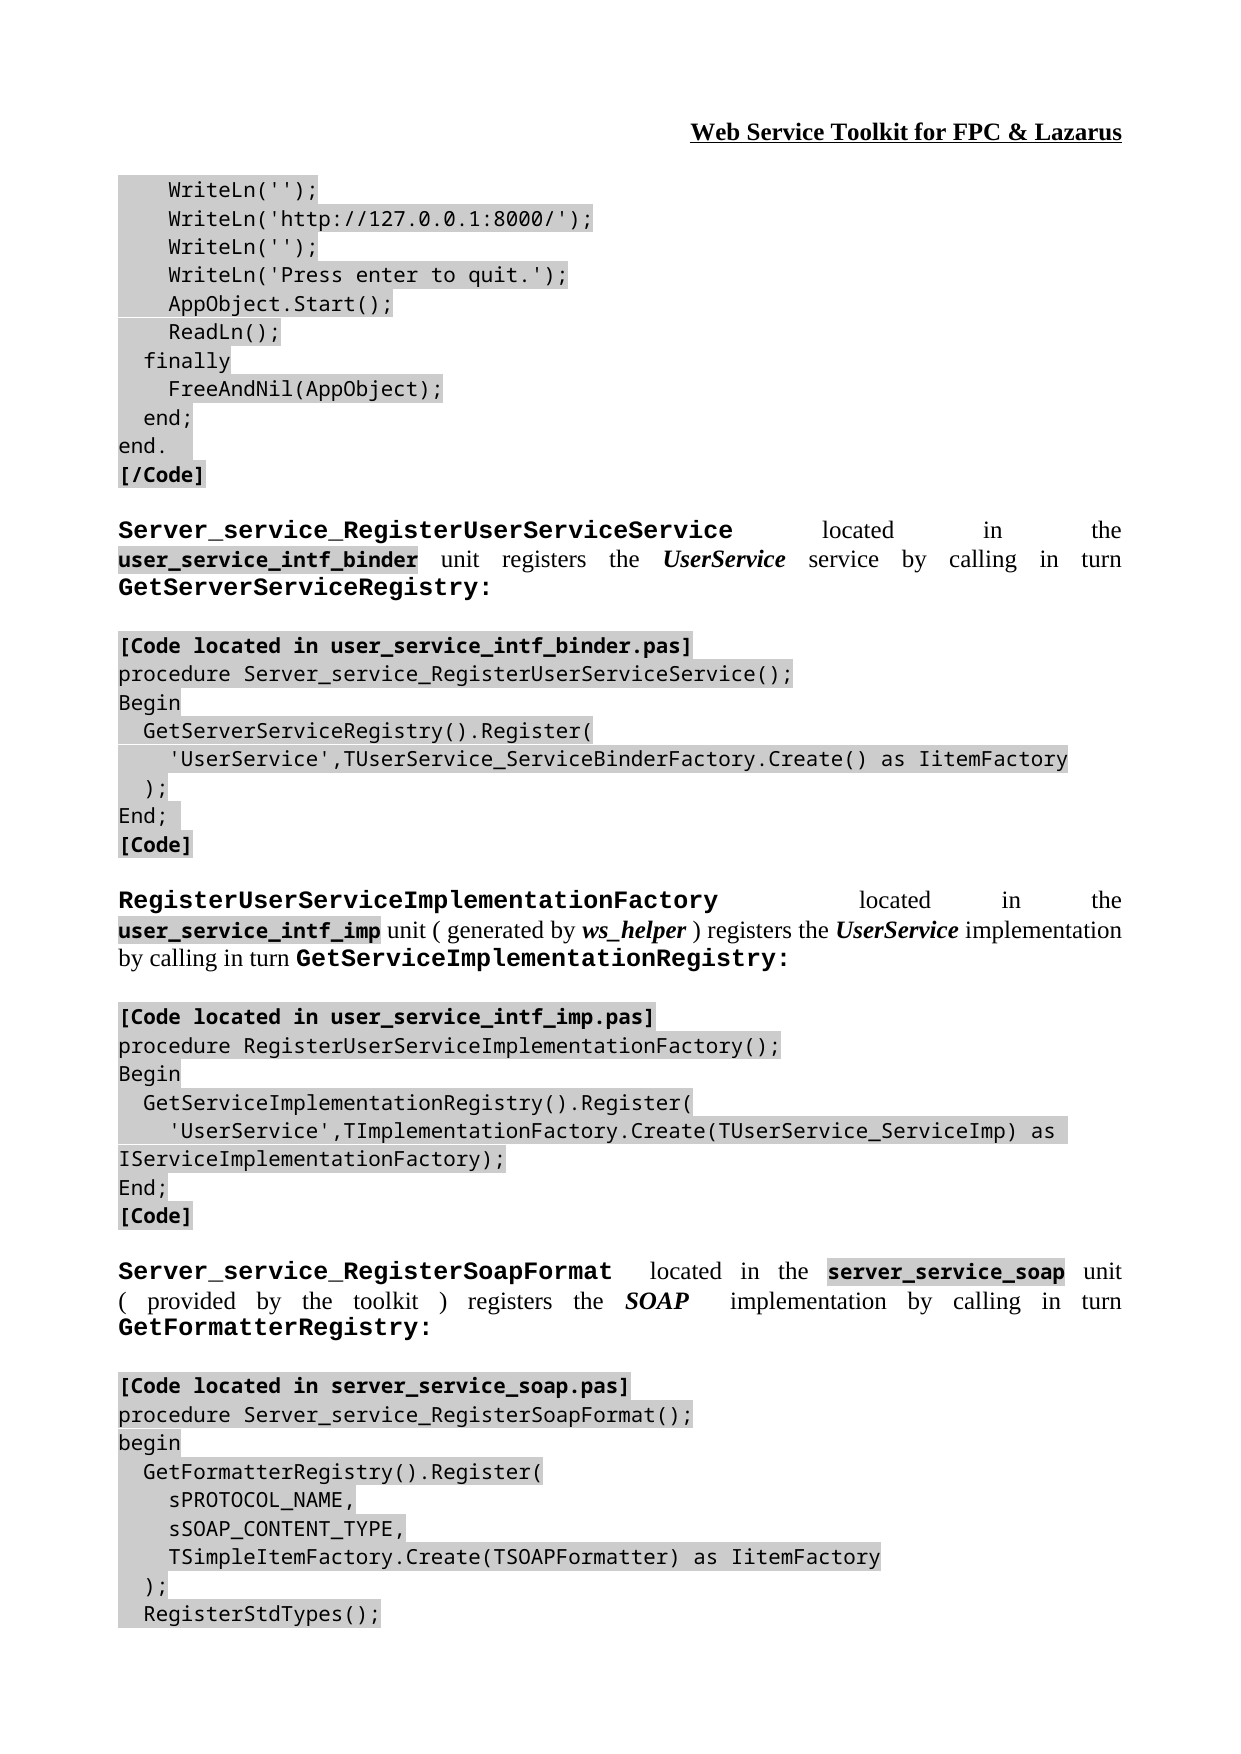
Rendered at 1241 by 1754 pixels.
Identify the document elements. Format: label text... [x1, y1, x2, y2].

text end; [118, 403, 1122, 431]
text Begin [118, 1059, 1122, 1088]
text WriteLn(''); [118, 232, 1122, 261]
text 'UserService',TImplementationFactory.Create(TUserService_ServiceImp) as IServiceImplementationFactory); [118, 1116, 1122, 1173]
text Begin [118, 688, 1122, 716]
text End; [118, 801, 1122, 830]
text RegisterStdTypes(); [118, 1599, 1122, 1628]
text end. [118, 431, 1122, 460]
text begin [118, 1428, 1122, 1457]
text TSimpleItemFactory.Create(TSOAPFormatter) as IitemFactory [118, 1542, 1122, 1571]
text WriteLn('Press enter to quit.'); [118, 261, 1122, 289]
text [Code] [118, 1201, 1122, 1230]
text sSOAP_CONTENT_TYPE, [118, 1514, 1122, 1542]
text WriteLn('http://127.0.0.1:8000/'); [118, 204, 1122, 232]
text [Code located in server_service_soap.pas] [118, 1372, 1122, 1400]
text sPROTOCOL_NAME, [118, 1485, 1122, 1514]
text Server_service_RegisterUserServiceService located in the user_service_intf_binder unit registers the UserService service by calling in turn GetServerServiceRegistry: [118, 516, 1122, 602]
text GetServiceImplementationRegistry().Register( [118, 1088, 1122, 1116]
text [/Code] [118, 460, 1122, 488]
text procedure Server_service_RegisterUserServiceService(); [118, 659, 1122, 688]
text ); [118, 773, 1122, 801]
text ReadLn(); [118, 317, 1122, 346]
text GetFormatterRegistry().Register( [118, 1457, 1122, 1485]
text RegisterUserServiceImplementationFactory located in the user_service_intf_imp unit ( generated by ws_helper ) registers the UserService implementation by calling in turn GetServiceImplementationRegistry: [118, 886, 1122, 974]
text WriteLn(''); [118, 175, 1122, 204]
text [Code located in user_service_intf_binder.pas] [118, 631, 1122, 659]
text FreeAndNil(AppObject); [118, 374, 1122, 403]
text finally [118, 346, 1122, 374]
text [Code located in user_service_intf_imp.pas] [118, 1002, 1122, 1031]
text procedure RegisterUserServiceImplementationFactory(); [118, 1031, 1122, 1059]
text End; [118, 1173, 1122, 1201]
text GetServerServiceRegistry().Register( [118, 716, 1122, 744]
text AppObject.Start(); [118, 289, 1122, 317]
text Server_service_RegisterSoapFormat located in the server_service_soap unit ( provided by the toolkit ) registers the SOAP implementation by calling in turn GetFormatterRegistry: [118, 1257, 1122, 1343]
text [Code] [118, 830, 1122, 858]
text ); [118, 1571, 1122, 1599]
text 'UserService',TUserService_ServiceBinderFactory.Create() as IitemFactory [118, 744, 1122, 773]
text procedure Server_service_RegisterSoapFormat(); [118, 1400, 1122, 1428]
